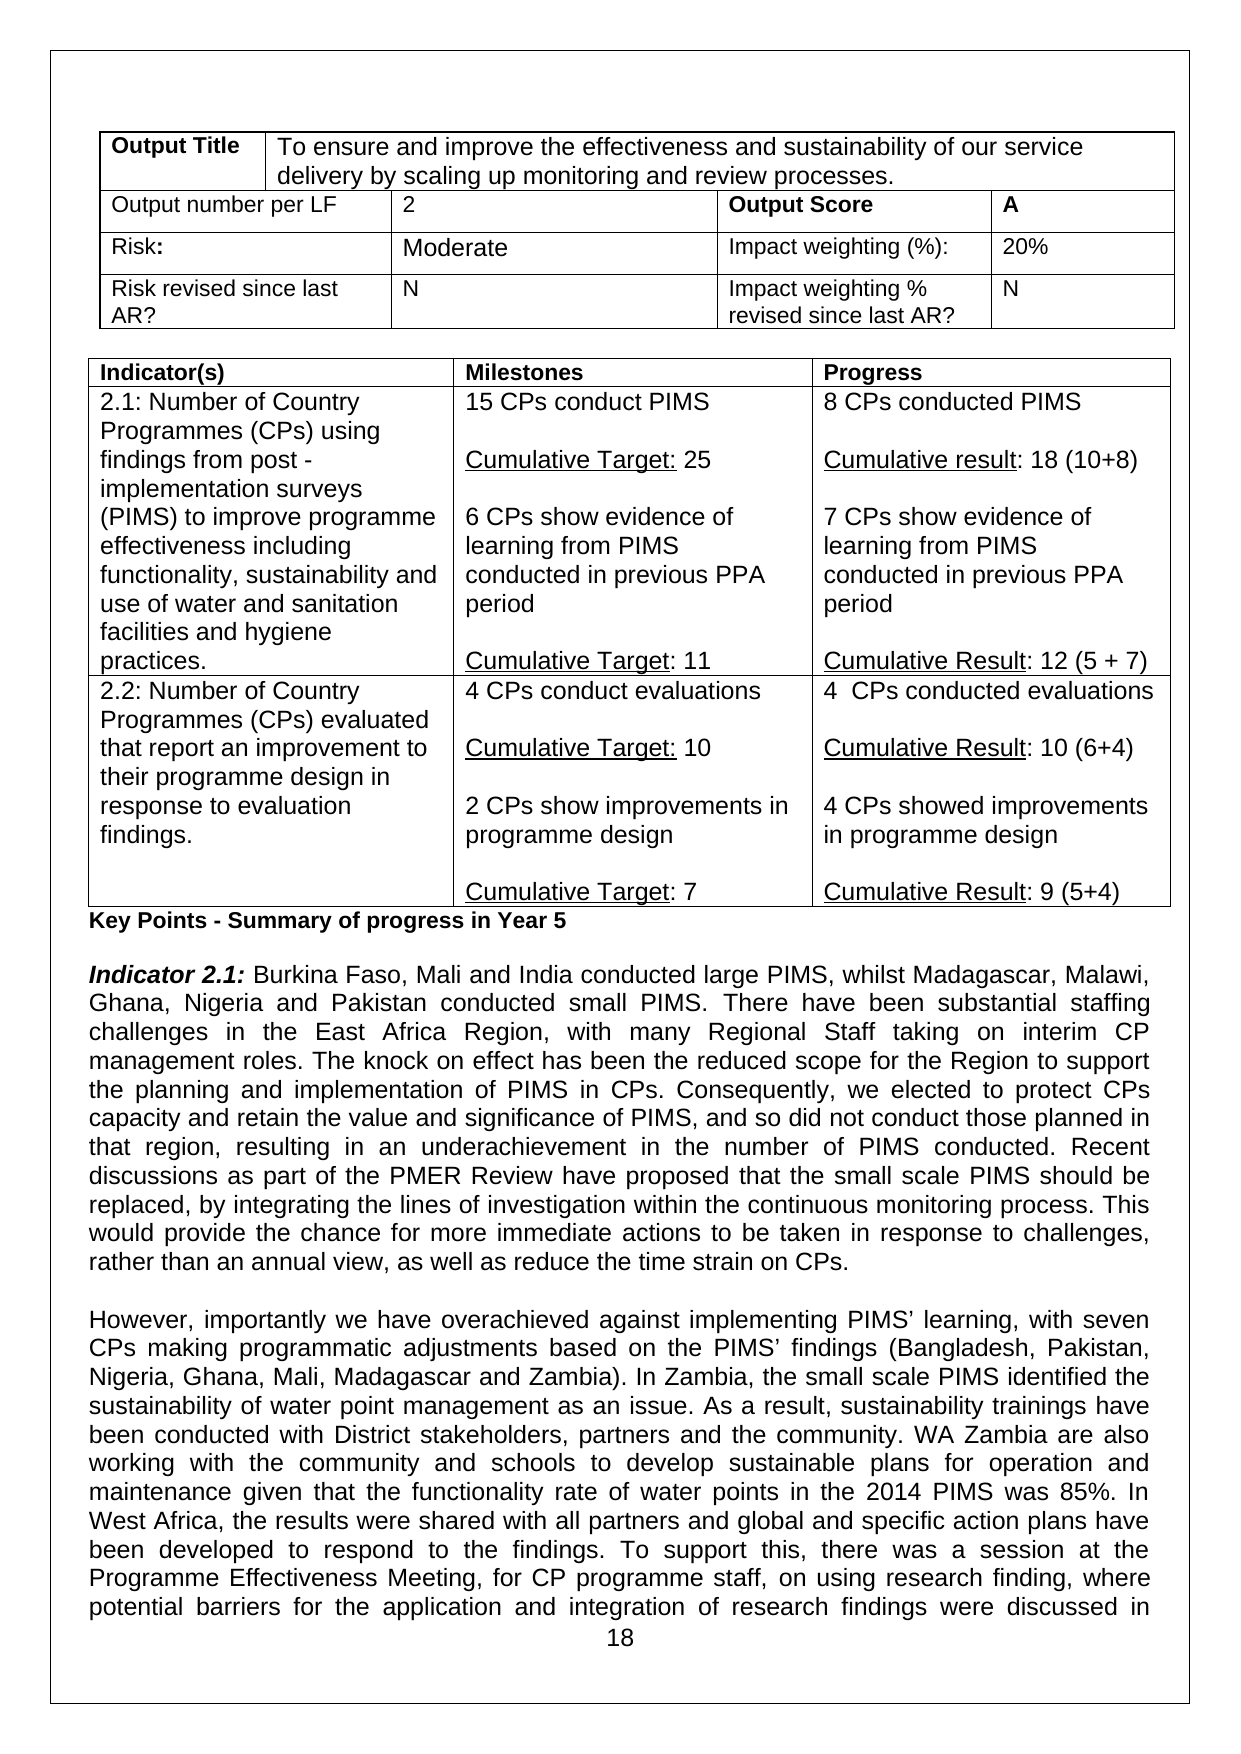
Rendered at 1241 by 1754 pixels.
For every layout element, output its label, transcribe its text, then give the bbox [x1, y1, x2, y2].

table_header Output Title [101, 133, 265, 190]
table_cell 8 CPs conducted PIMS Cumulative result: 18 (10+8) 7 CPs show evidence of learning from PIMS conducted in previous PPA period Cumulative Result: 12 (5 + 7) [813, 387, 1170, 675]
table_cell Moderate [392, 233, 717, 274]
table_header Progress [813, 359, 1170, 386]
table_cell 4 CPs conducted evaluations Cumulative Result: 10 (6+4) 4 CPs showed improvements in programme design Cumulative Result: 9 (5+4) [813, 676, 1170, 906]
table_cell N [992, 275, 1174, 328]
table_cell Impact weighting % revised since last AR? [718, 275, 991, 328]
table_cell Risk: [101, 233, 391, 274]
table_cell 2.2: Number of Country Programmes (CPs) evaluated that report an improvement to their programme design in response to evaluation findings. [89, 676, 453, 906]
table_cell A [992, 191, 1174, 232]
table_cell 15 CPs conduct PIMS Cumulative Target: 25 6 CPs show evidence of learning from PIMS conducted in previous PPA period Cumulative Target: 11 [454, 387, 812, 675]
table_cell Output Score [718, 191, 991, 232]
table_header Milestones [454, 359, 812, 386]
table_cell Risk revised since last AR? [101, 275, 391, 328]
table_cell 2.1: Number of Country Programmes (CPs) using findings from post -implementation surveys (PIMS) to improve programme effectiveness including functionality, sustainability and use of water and sanitation facilities and hygiene practices. [89, 387, 453, 675]
text Key Points - Summary of progress in Year 5 [89, 907, 1152, 933]
text However, importantly we have overachieved against implementing PIMS’ learning, with seven CPs making programmatic adjustments based on the PIMS’ findings (Bangladesh, Pakistan, Nigeria, Ghana, Mali, Madagascar and Zambia). In Zambia, the small scale PIMS identified the sustainability of water point management as an issue. As a result, sustainability trainings have been conducted with District stakeholders, partners and the community. WA Zambia are also working with the community and schools to develop sustainable plans for operation and maintenance given that the functionality rate of water points in the 2014 PIMS was 85%. In West Africa, the results were shared with all partners and global and specific action plans have been developed to respond to the findings. To support this, there was a session at the Programme Effectiveness Meeting, for CP programme staff, on using research finding, where potential barriers for the application and integration of research findings were discussed in [89, 1304, 1152, 1621]
table_header To ensure and improve the effectiveness and sustainability of our service delivery by scaling up monitoring and review processes. [266, 133, 1174, 190]
table_header Indicator(s) [89, 359, 453, 386]
table_cell N [392, 275, 717, 328]
table_cell 2 [392, 191, 717, 232]
table_cell Output number per LF [101, 191, 391, 232]
table_cell 20% [992, 233, 1174, 274]
table_cell Impact weighting (%): [718, 233, 991, 274]
table_cell 4 CPs conduct evaluations Cumulative Target: 10 2 CPs show improvements in programme design Cumulative Target: 7 [454, 676, 812, 906]
text Indicator 2.1: Burkina Faso, Mali and India conducted large PIMS, whilst Madagascar, Malawi, Ghana, Nigeria and Pakistan conducted small PIMS. There have been substantial staffing challenges in the East Africa Region, with many Regional Staff taking on interim CP management roles. The knock on effect has been the reduced scope for the Region to support the planning and implementation of PIMS in CPs. Consequently, we elected to protect CPs capacity and retain the value and significance of PIMS, and so did not conduct those planned in that region, resulting in an underachievement in the number of PIMS conducted. Recent discussions as part of the PMER Review have proposed that the small scale PIMS should be replaced, by integrating the lines of investigation within the continuous monitoring process. This would provide the chance for more immediate actions to be taken in response to challenges, rather than an annual view, as well as reduce the time strain on CPs. [89, 959, 1152, 1276]
